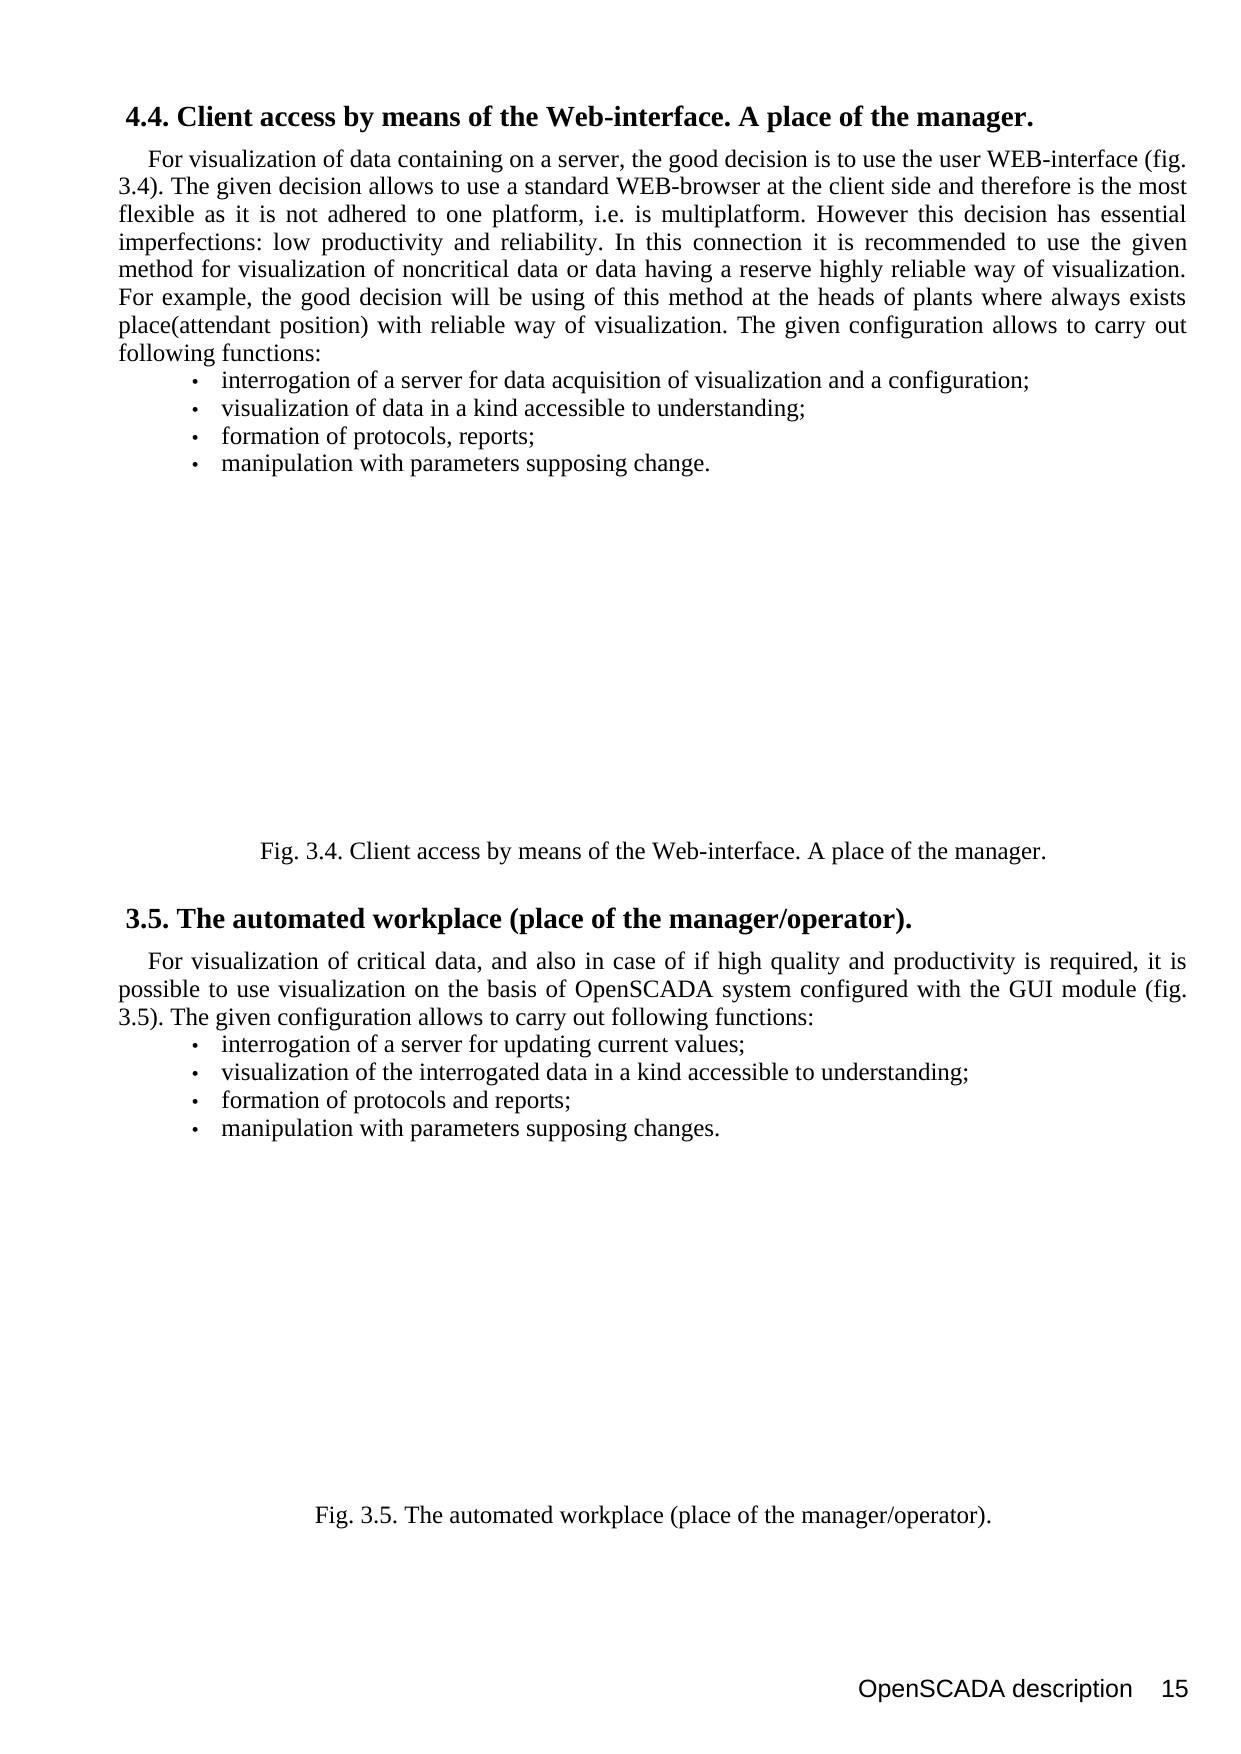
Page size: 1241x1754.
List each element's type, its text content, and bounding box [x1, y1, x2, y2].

text Fig. 3.5. The automated workplace (place of the manager/operator). [118, 1154, 1188, 1529]
list manipulation with parameters supposing changes. [162, 1114, 1188, 1141]
list formation of protocols and reports; [162, 1086, 1188, 1114]
subtitle 3.5. The automated workplace (place of the manager/operator). [118, 903, 1188, 935]
text For visualization of data containing on a server, the good decision is to use the user WEB-interface (fig. 3.4). The given decision allows to use a standard WEB-browser at the client side and therefore is the most flexible as it is not adhered to one platform, i.e. is multiplatform. However this decision has essential imperfections: low productivity and reliability. In this connection it is recommended to use the given method for visualization of noncritical data or data having a reserve highly reliable way of visualization. For example, the good decision will be using of this method at the heads of plants where always exists place(attendant position) with reliable way of visualization. The given configuration allows to carry out following functions: [118, 145, 1188, 366]
text For visualization of critical data, and also in case of if high quality and productivity is required, it is possible to use visualization on the basis of OpenSCADA system configured with the GUI module (fig. 3.5). The given configuration allows to carry out following functions: [118, 947, 1188, 1031]
list manipulation with parameters supposing change. [162, 449, 1188, 477]
list visualization of the interrogated data in a kind accessible to understanding; [162, 1058, 1188, 1086]
text Fig. 3.4. Client access by means of the Web-interface. A place of the manager. [118, 490, 1188, 865]
list visualization of data in a kind accessible to understanding; [162, 394, 1188, 422]
list formation of protocols, reports; [162, 422, 1188, 449]
list interrogation of a server for data acquisition of visualization and a configuration; [162, 366, 1188, 394]
subtitle 4.4. Client access by means of the Web-interface. A place of the manager. [118, 100, 1188, 132]
list interrogation of a server for updating current values; [162, 1031, 1188, 1058]
